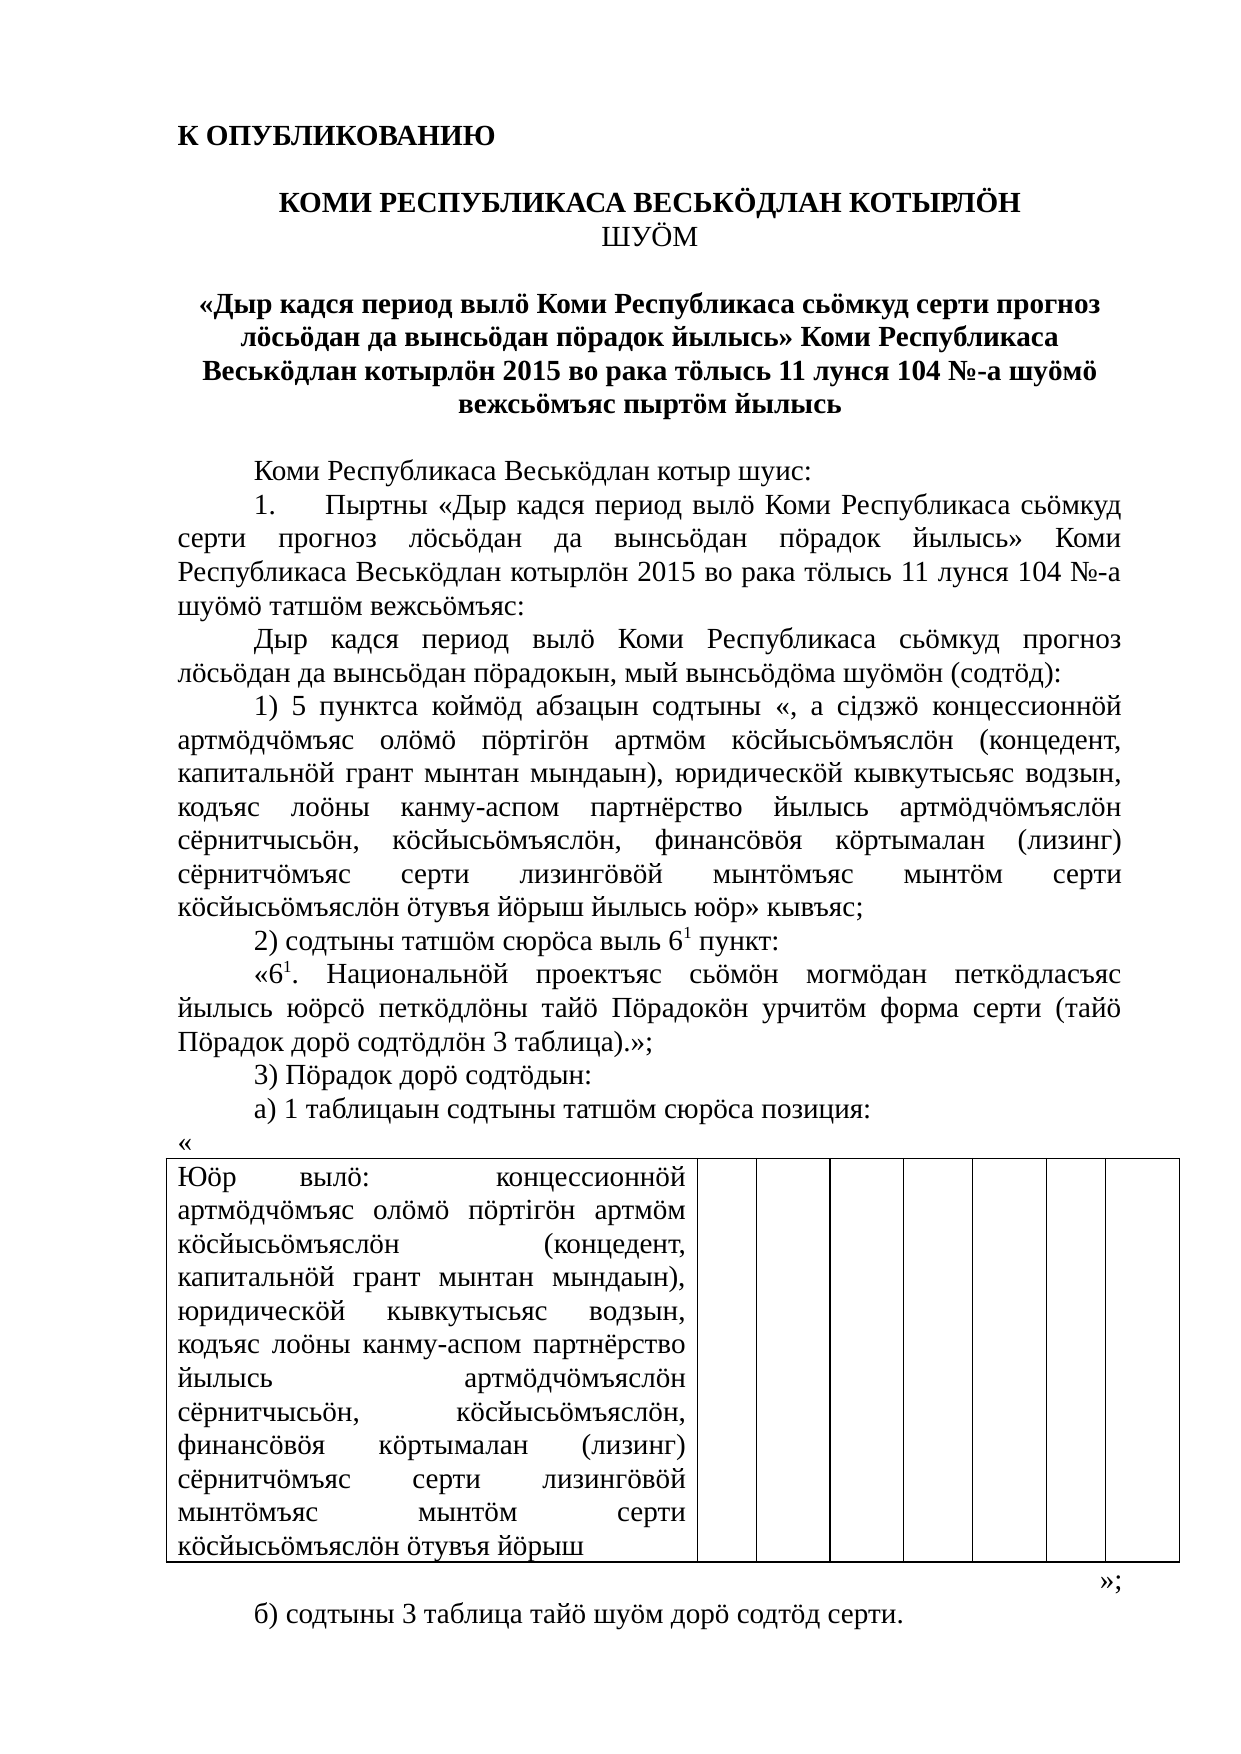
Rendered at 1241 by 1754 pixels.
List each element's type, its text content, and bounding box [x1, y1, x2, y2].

table_header [757, 1159, 829, 1561]
list Пыртны «Дыр кадся период вылӧ Коми Республикаса сьӧмкуд серти прогноз лӧсьӧдан да вынсьӧдан пӧрадок йылысь» Коми Республикаса Веськӧдлан котырлӧн 2015 во рака тӧлысь 11 лунся 104 №-а шуӧмӧ татшӧм вежсьӧмъяс: [177, 487, 1122, 621]
text 1) 5 пунктса коймӧд абзацын содтыны «, а сідзжӧ концессионнӧй артмӧдчӧмъяс олӧмӧ пӧртігӧн артмӧм кӧсйысьӧмъяслӧн (концедент, капитальнӧй грант мынтан мындаын), юридическӧй кывкутысьяс водзын, кодъяс лоӧны канму-аспом партнёрство йылысь артмӧдчӧмъяслӧн сёрнитчысьӧн, кӧсйысьӧмъяслӧн, финансӧвӧя кӧртымалан (лизинг) сёрнитчӧмъяс серти лизингӧвӧй мынтӧмъяс мынтӧм серти кӧсйысьӧмъяслӧн ӧтувъя йӧрыш йылысь юӧр» кывъяс; [177, 688, 1122, 923]
table_header [904, 1159, 972, 1561]
text « [177, 1124, 1122, 1158]
text б) содтыны 3 таблица тайӧ шуӧм дорӧ содтӧд серти. [177, 1596, 1122, 1629]
table_header [831, 1159, 903, 1561]
text К ОПУБЛИКОВАНИЮ [177, 118, 1122, 152]
text «61. Национальнӧй проектъяс сьӧмӧн могмӧдан петкӧдласъяс йылысь юӧрсӧ петкӧдлӧны тайӧ Пӧрадокӧн урчитӧм форма серти (тайӧ Пӧрадок дорӧ содтӧдлӧн 3 таблица).»; [177, 957, 1122, 1057]
text »; [177, 1563, 1122, 1596]
text а) 1 таблицаын содтыны татшӧм сюрӧса позиция: [177, 1091, 1122, 1124]
text ШУӦМ [177, 219, 1122, 252]
text 3) Пӧрадок дорӧ содтӧдын: [177, 1057, 1122, 1091]
table_header [1047, 1159, 1105, 1561]
table_header [1106, 1159, 1179, 1561]
table_header [698, 1159, 756, 1561]
text 2) содтыны татшӧм сюрӧса выль 61 пункт: [177, 923, 1122, 957]
table_header Юӧр вылӧ: концессионнӧй артмӧдчӧмъяс олӧмӧ пӧртігӧн артмӧм кӧсйысьӧмъяслӧн (концедент, капитальнӧй грант мынтан мындаын), юридическӧй кывкутысьяс водзын, кодъяс лоӧны канму-аспом партнёрство йылысь артмӧдчӧмъяслӧн сёрнитчысьӧн, кӧсйысьӧмъяслӧн, финансӧвӧя кӧртымалан (лизинг) сёрнитчӧмъяс серти лизингӧвӧй мынтӧмъяс мынтӧм серти кӧсйысьӧмъяслӧн ӧтувъя йӧрыш [167, 1159, 697, 1561]
text Дыр кадся период вылӧ Коми Республикаса сьӧмкуд прогноз лӧсьӧдан да вынсьӧдан пӧрадокын, мый вынсьӧдӧма шуӧмӧн (содтӧд): [177, 621, 1122, 688]
text «Дыр кадся период вылӧ Коми Республикаса сьӧмкуд серти прогноз лӧсьӧдан да вынсьӧдан пӧрадок йылысь» Коми Республикаса Веськӧдлан котырлӧн 2015 во рака тӧлысь 11 лунся 104 №-а шуӧмӧ вежсьӧмъяс пыртӧм йылысь [177, 286, 1122, 420]
table_header [973, 1159, 1046, 1561]
text КОМИ РЕСПУБЛИКАСА ВЕСЬКӦДЛАН КОТЫРЛӦН [177, 185, 1122, 219]
text Коми Республикаса Веськӧдлан котыр шуис: [177, 453, 1122, 487]
